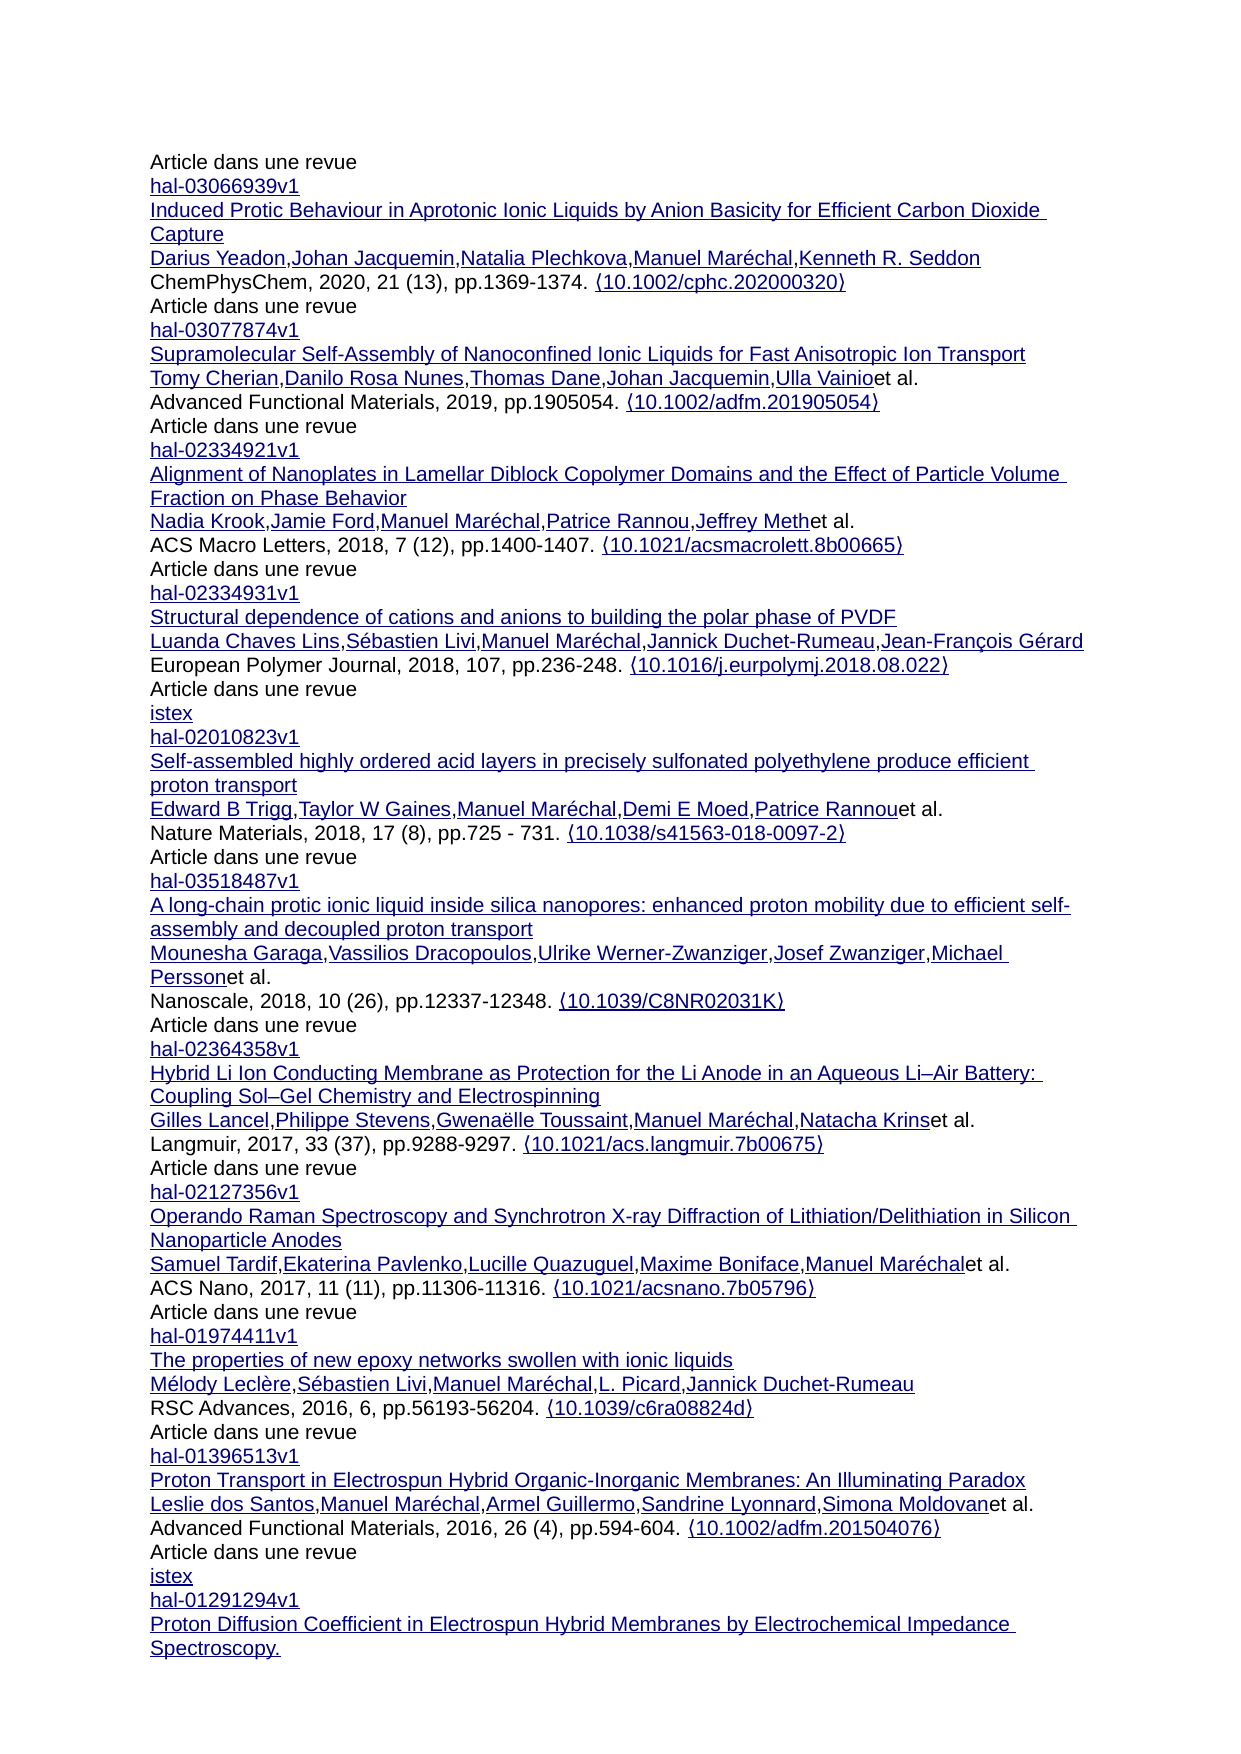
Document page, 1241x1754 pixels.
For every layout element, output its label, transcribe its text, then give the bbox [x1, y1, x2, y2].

table_cell Hybrid Li Ion Conducting Membrane as Protection for the Li Anode in an Aqueous Li–Air Battery: Coupling Sol–Gel Chemistry and Electrospinning Gilles Lancel,Philippe Stevens,Gwenaëlle Toussaint,Manuel Maréchal,Natacha Krinset al. Langmuir, 2017, 33 (37), pp.9288-9297. ⟨10.1021/acs.langmuir.7b00675⟩ Article dans une revue hal-02127356v1 [150, 1060, 1090, 1204]
table_cell Supramolecular Self‐Assembly of Nanoconfined Ionic Liquids for Fast Anisotropic Ion Transport Tomy Cherian,Danilo Rosa Nunes,Thomas Dane,Johan Jacquemin,Ulla Vainioet al. Advanced Functional Materials, 2019, pp.1905054. ⟨10.1002/adfm.201905054⟩ Article dans une revue hal-02334921v1 [150, 342, 1090, 461]
table_cell The properties of new epoxy networks swollen with ionic liquids Mélody Leclère,Sébastien Livi,Manuel Maréchal,L. Picard,Jannick Duchet-Rumeau RSC Advances, 2016, 6, pp.56193-56204. ⟨10.1039/c6ra08824d⟩ Article dans une revue hal-01396513v1 [150, 1348, 1090, 1468]
table_cell Operando Raman Spectroscopy and Synchrotron X-ray Diffraction of Lithiation/Delithiation in Silicon Nanoparticle Anodes Samuel Tardif,Ekaterina Pavlenko,Lucille Quazuguel,Maxime Boniface,Manuel Maréchalet al. ACS Nano, 2017, 11 (11), pp.11306-11316. ⟨10.1021/acsnano.7b05796⟩ Article dans une revue hal-01974411v1 [150, 1204, 1090, 1348]
table_cell Self-assembled highly ordered acid layers in precisely sulfonated polyethylene produce efficient proton transport Edward B Trigg,Taylor W Gaines,Manuel Maréchal,Demi E Moed,Patrice Rannouet al. Nature Materials, 2018, 17 (8), pp.725 - 731. ⟨10.1038/s41563-018-0097-2⟩ Article dans une revue hal-03518487v1 [150, 749, 1090, 893]
table_cell A long-chain protic ionic liquid inside silica nanopores: enhanced proton mobility due to efficient self-assembly and decoupled proton transport Mounesha Garaga,Vassilios Dracopoulos,Ulrike Werner-Zwanziger,Josef Zwanziger,Michael Perssonet al. Nanoscale, 2018, 10 (26), pp.12337-12348. ⟨10.1039/C8NR02031K⟩ Article dans une revue hal-02364358v1 [150, 893, 1090, 1060]
table_cell Proton Diffusion Coefficient in Electrospun Hybrid Membranes by Electrochemical Impedance Spectroscopy. [150, 1611, 1090, 1659]
table_cell Structural dependence of cations and anions to building the polar phase of PVDF Luanda Chaves Lins,Sébastien Livi,Manuel Maréchal,Jannick Duchet-Rumeau,Jean-François Gérard European Polymer Journal, 2018, 107, pp.236-248. ⟨10.1016/j.eurpolymj.2018.08.022⟩ Article dans une revue istex hal-02010823v1 [150, 605, 1090, 749]
table_cell Proton Transport in Electrospun Hybrid Organic-Inorganic Membranes: An Illuminating Paradox Leslie dos Santos,Manuel Maréchal,Armel Guillermo,Sandrine Lyonnard,Simona Moldovanet al. Advanced Functional Materials, 2016, 26 (4), pp.594-604. ⟨10.1002/adfm.201504076⟩ Article dans une revue istex hal-01291294v1 [150, 1468, 1090, 1611]
table_cell Alignment of Nanoplates in Lamellar Diblock Copolymer Domains and the Effect of Particle Volume Fraction on Phase Behavior Nadia Krook,Jamie Ford,Manuel Maréchal,Patrice Rannou,Jeffrey Methet al. ACS Macro Letters, 2018, 7 (12), pp.1400-1407. ⟨10.1021/acsmacrolett.8b00665⟩ Article dans une revue hal-02334931v1 [150, 461, 1090, 605]
table_cell Article dans une revue hal-03066939v1 [150, 150, 1090, 198]
table_cell Induced Protic Behaviour in Aprotonic Ionic Liquids by Anion Basicity for Efficient Carbon Dioxide Capture Darius Yeadon,Johan Jacquemin,Natalia Plechkova,Manuel Maréchal,Kenneth R. Seddon ChemPhysChem, 2020, 21 (13), pp.1369-1374. ⟨10.1002/cphc.202000320⟩ Article dans une revue hal-03077874v1 [150, 198, 1090, 342]
